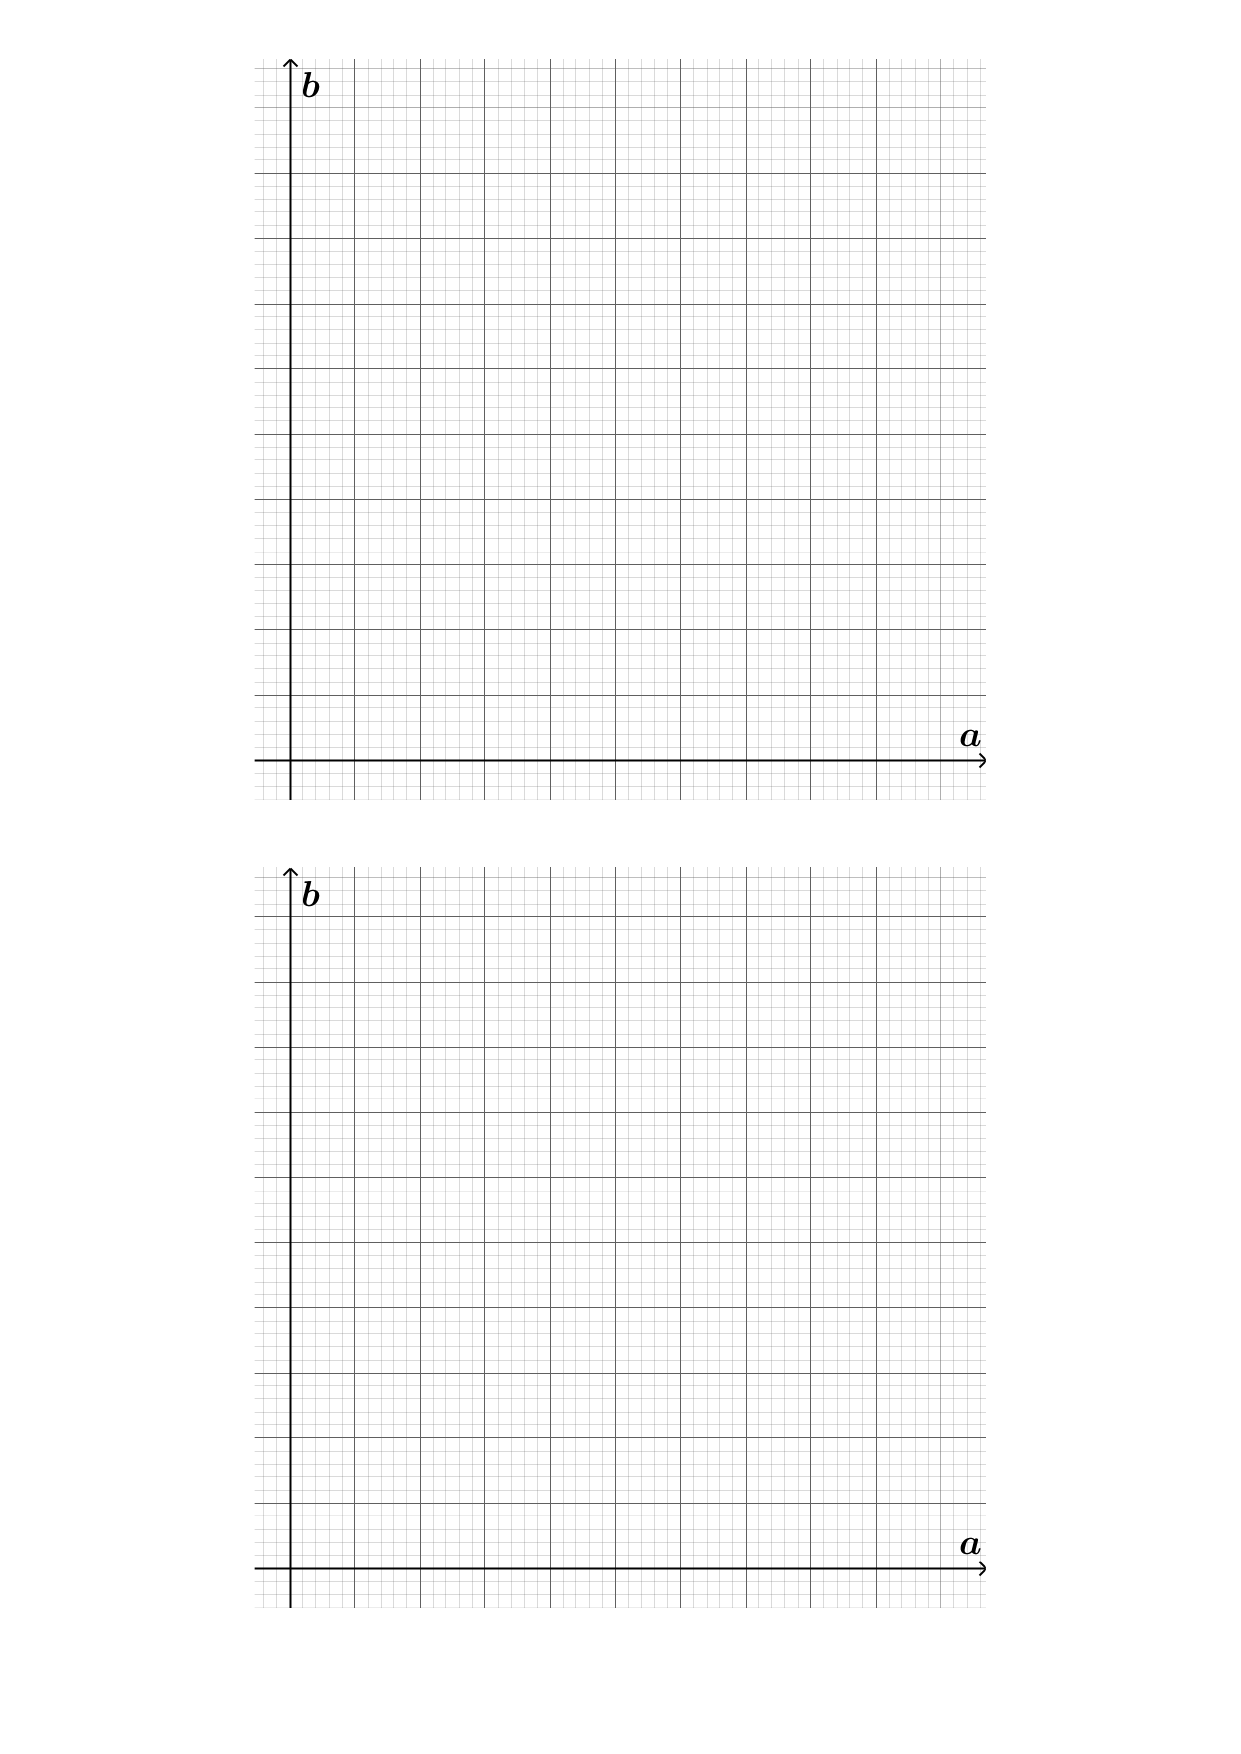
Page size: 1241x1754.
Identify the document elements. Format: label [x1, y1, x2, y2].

picture [254, 59, 986, 800]
picture [254, 867, 986, 1608]
